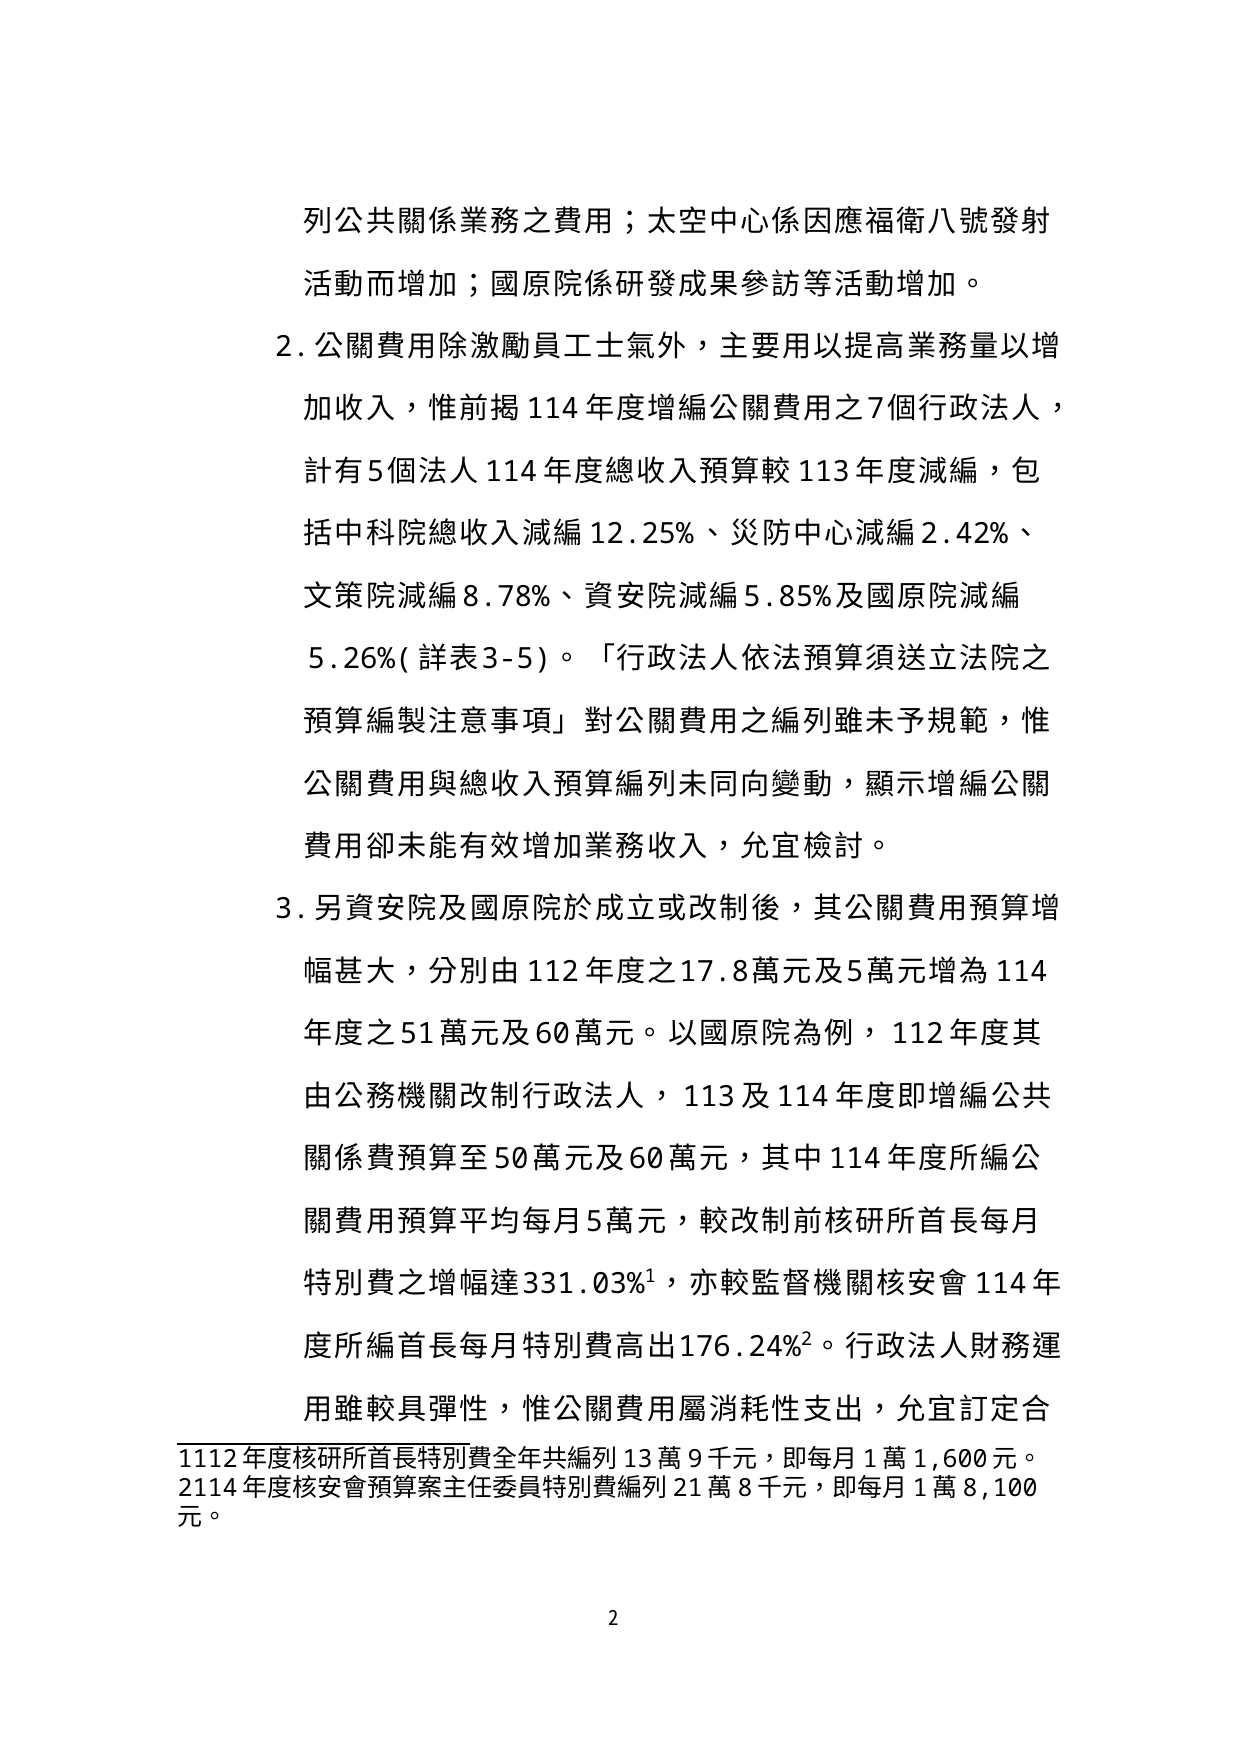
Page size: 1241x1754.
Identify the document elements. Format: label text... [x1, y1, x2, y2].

text 3.另資安院及國原院於成立或改制後，其公關費用預算增幅甚大，分別由112年度之17.8萬元及5萬元增為114年度之51萬元及60萬元。以國原院為例，112年度其由公務機關改制行政法人，113及114年度即增編公共關係費預算至50萬元及60萬元，其中114年度所編公關費用預算平均每月5萬元，較改制前核研所首長每月特別費之增幅達331.03%，亦較監督機關核安會114年度所編首長每月特別費高出176.24%。行政法人財務運用雖較具彈性，惟公關費用屬消耗性支出，允宜訂定合 [266, 865, 1063, 1427]
text 2.公關費用除激勵員工士氣外，主要用以提高業務量以增加收入，惟前揭114年度增編公關費用之7個行政法人，計有5個法人114年度總收入預算較113年度減編，包括中科院總收入減編12.25%、災防中心減編2.42%、文策院減編8.78%、資安院減編5.85%及國原院減編5.26%(詳表3-5)。「行政法人依法預算須送立法院之預算編製注意事項」對公關費用之編列雖未予規範，惟公關費用與總收入預算編列未同向變動，顯示增編公關費用卻未能有效增加業務收入，允宜檢討。 [266, 302, 1063, 865]
text 114年度核安會預算案主任委員特別費編列21萬8千元，即每月1萬8,100元。 [177, 1473, 1063, 1532]
text 列公共關係業務之費用；太空中心係因應福衛八號發射活動而增加；國原院係研發成果參訪等活動增加。 [266, 177, 1063, 302]
text 112年度核研所首長特別費全年共編列13萬9千元，即每月1萬1,600元。 [177, 1444, 1063, 1473]
